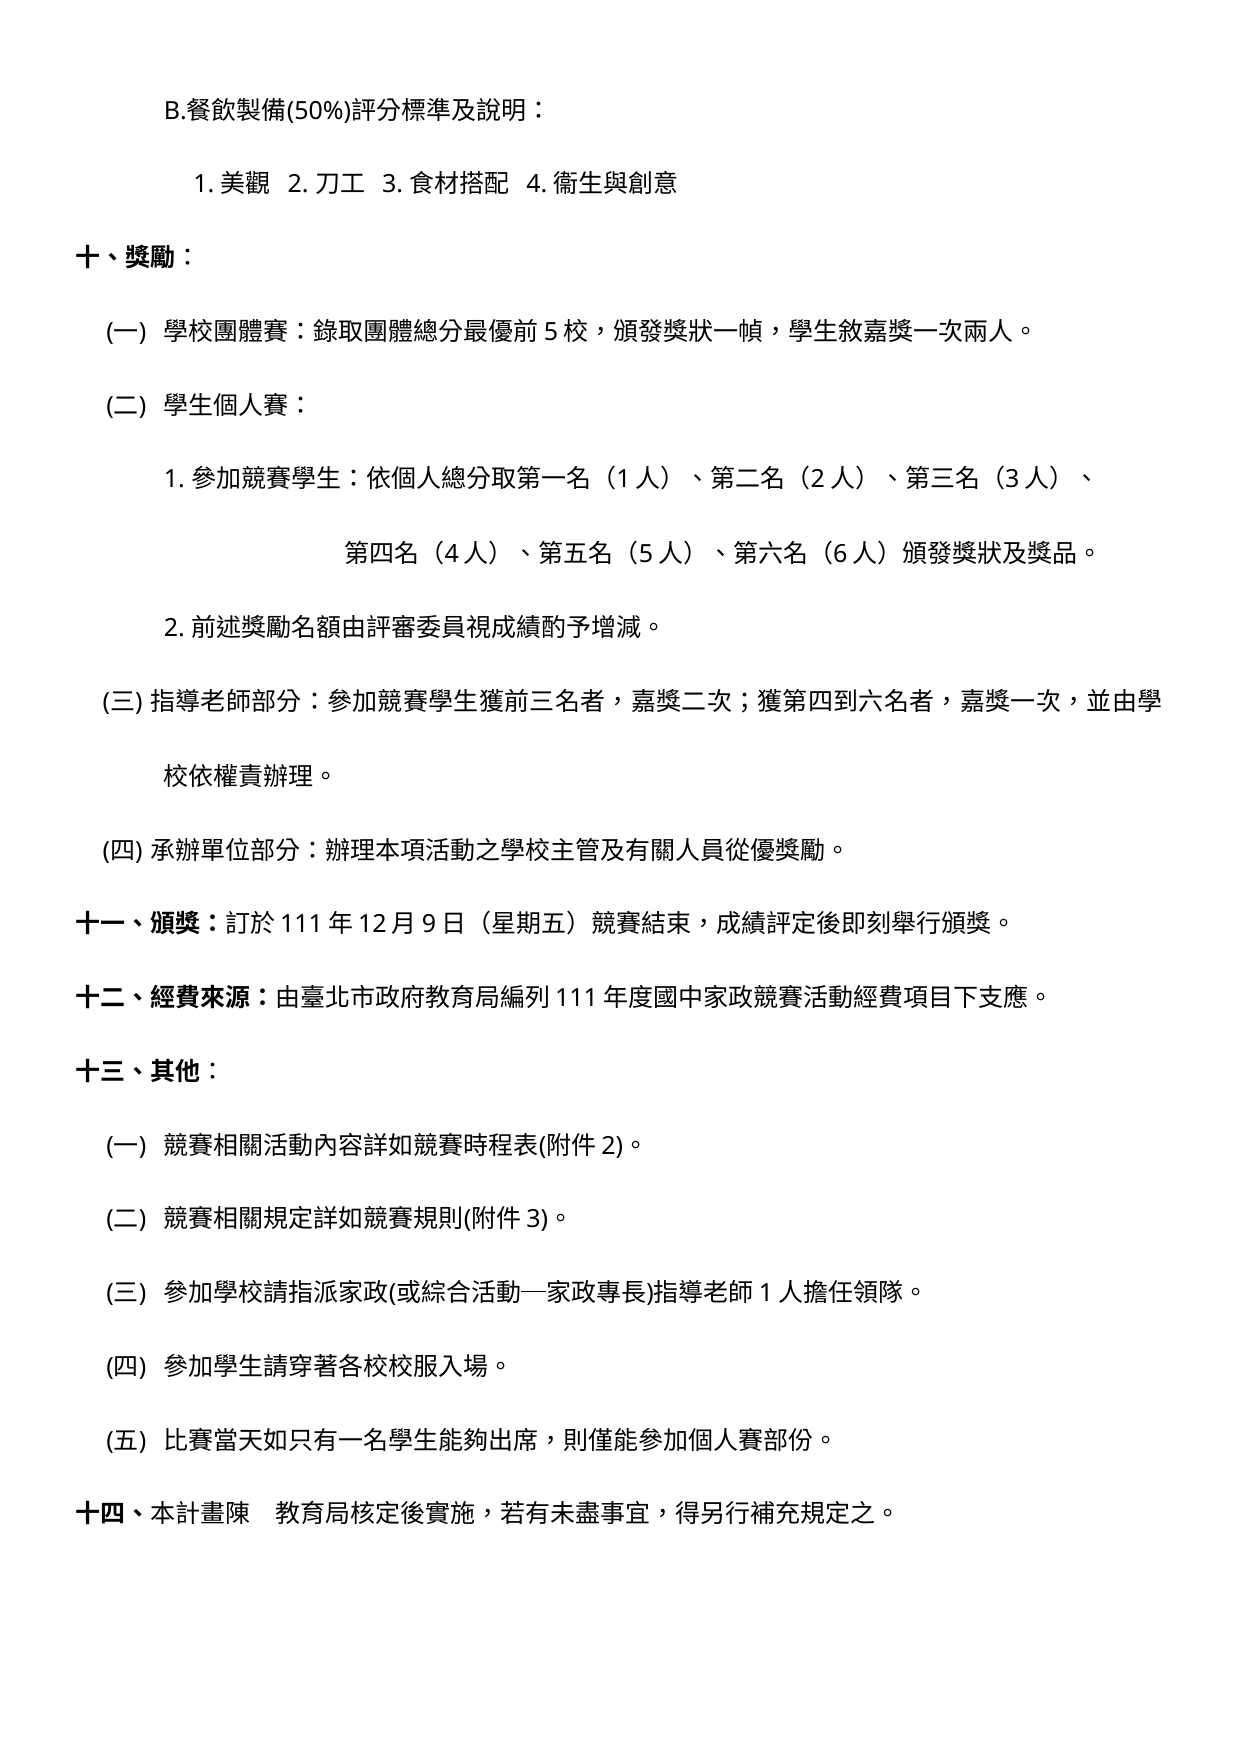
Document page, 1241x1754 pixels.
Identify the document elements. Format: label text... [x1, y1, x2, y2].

list 參加學生請穿著各校校服入場。 [106, 1346, 1165, 1383]
text 2. 前述獎勵名額由評審委員視成績酌予增減。 [164, 607, 1165, 644]
list 學校團體賽：錄取團體總分最優前5校，頒發獎狀一幀，學生敘嘉獎一次兩人。 [106, 311, 1165, 348]
list 競賽相關活動內容詳如競賽時程表(附件2)。 [106, 1124, 1165, 1162]
text 十二、經費來源：由臺北市政府教育局編列111年度國中家政競賽活動經費項目下支應。 [75, 977, 1165, 1014]
text 十一、頒獎：訂於111年12月9日（星期五）競賽結束，成績評定後即刻舉行頒獎。 [75, 903, 1165, 941]
list 參加學校請指派家政(或綜合活動─家政專長)指導老師1人擔任領隊。 [106, 1272, 1165, 1309]
text 十四、本計畫陳 教育局核定後實施，若有未盡事宜，得另行補充規定之。 [75, 1493, 1165, 1531]
text 十、獎勵： [75, 237, 1165, 274]
list 指導老師部分：參加競賽學生獲前三名者，嘉獎二次；獲第四到六名者，嘉獎一次，並由學校依權責辦理。 [102, 681, 1165, 793]
text 1. 美觀 2. 刀工 3. 食材搭配 4. 衞生與創意 [178, 163, 1165, 201]
text 十三、其他： [75, 1051, 1165, 1088]
text 1. 參加競賽學生：依個人總分取第一名（1人）、第二名（2人）、第三名（3人）、 第四名（4人）、第五名（5人）、第六名（6人）頒發獎狀及獎品。 [164, 458, 1165, 571]
list 比賽當天如只有一名學生能夠出席，則僅能參加個人賽部份。 [106, 1419, 1165, 1457]
text B.餐飲製備(50%)評分標準及說明： [163, 89, 1165, 127]
list 競賽相關規定詳如競賽規則(附件3)。 [106, 1198, 1165, 1236]
list 學生個人賽： [106, 384, 1165, 422]
list 承辦單位部分：辦理本項活動之學校主管及有關人員從優獎勵。 [102, 829, 1165, 867]
